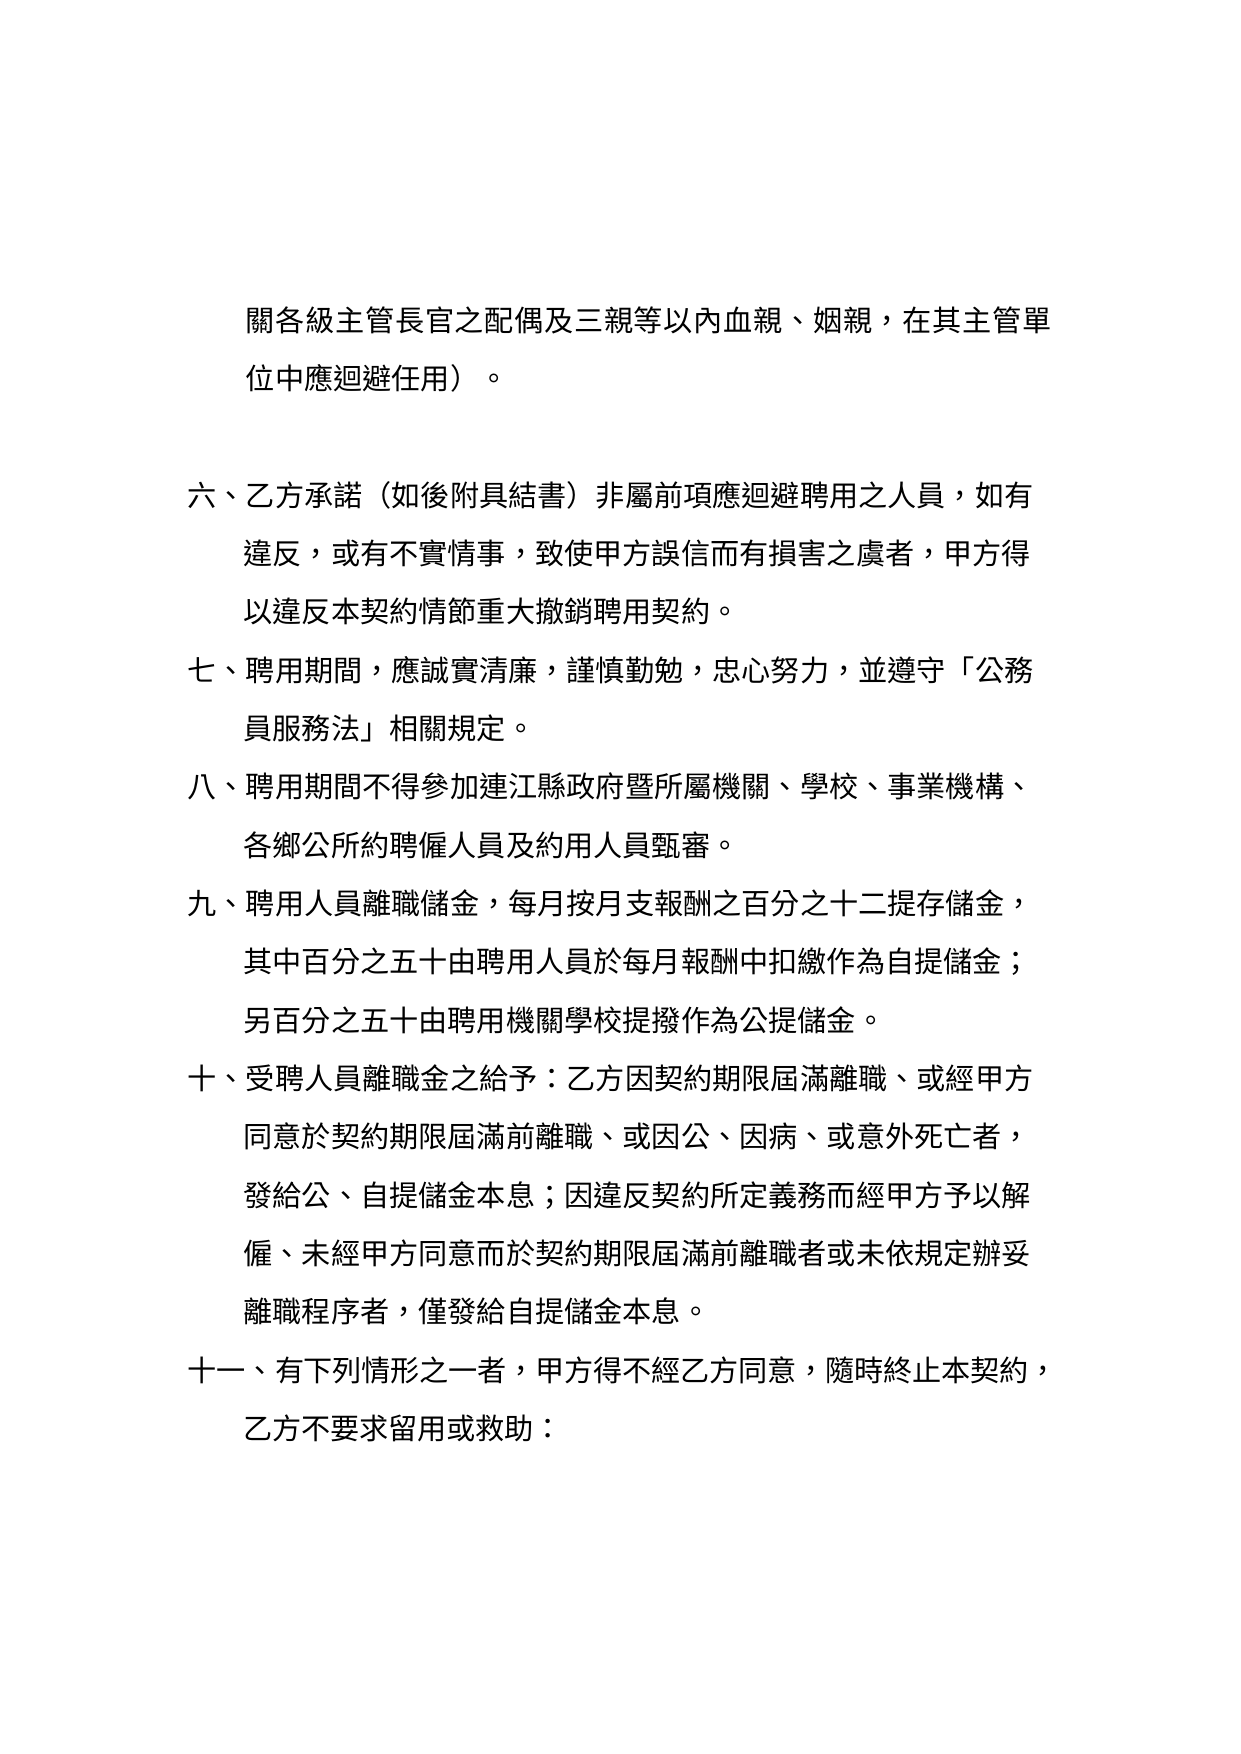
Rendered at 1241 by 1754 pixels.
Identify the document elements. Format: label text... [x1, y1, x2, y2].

text 十一、有下列情形之一者，甲方得不經乙方同意，隨時終止本契約，乙方不要求留用或救助： [187, 1329, 1053, 1446]
text 關各級主管長官之配偶及三親等以內血親、姻親，在其主管單位中應迴避任用）。 [187, 279, 1053, 396]
text 十、受聘人員離職金之給予：乙方因契約期限屆滿離職、或經甲方同意於契約期限屆滿前離職、或因公、因病、或意外死亡者，發給公、自提儲金本息；因違反契約所定義務而經甲方予以解僱、未經甲方同意而於契約期限屆滿前離職者或未依規定辦妥離職程序者，僅發給自提儲金本息。 [187, 1037, 1053, 1329]
text 七、聘用期間，應誠實清廉，謹慎勤勉，忠心努力，並遵守「公務員服務法」相關規定。 [187, 629, 1053, 746]
text 八、聘用期間不得參加連江縣政府暨所屬機關、學校、事業機構、各鄉公所約聘僱人員及約用人員甄審。 [187, 746, 1053, 862]
text 六、乙方承諾（如後附具結書）非屬前項應迴避聘用之人員，如有違反，或有不實情事，致使甲方誤信而有損害之虞者，甲方得以違反本契約情節重大撤銷聘用契約。 [187, 454, 1053, 629]
text 九、聘用人員離職儲金，每月按月支報酬之百分之十二提存儲金，其中百分之五十由聘用人員於每月報酬中扣繳作為自提儲金；另百分之五十由聘用機關學校提撥作為公提儲金。 [187, 862, 1053, 1037]
